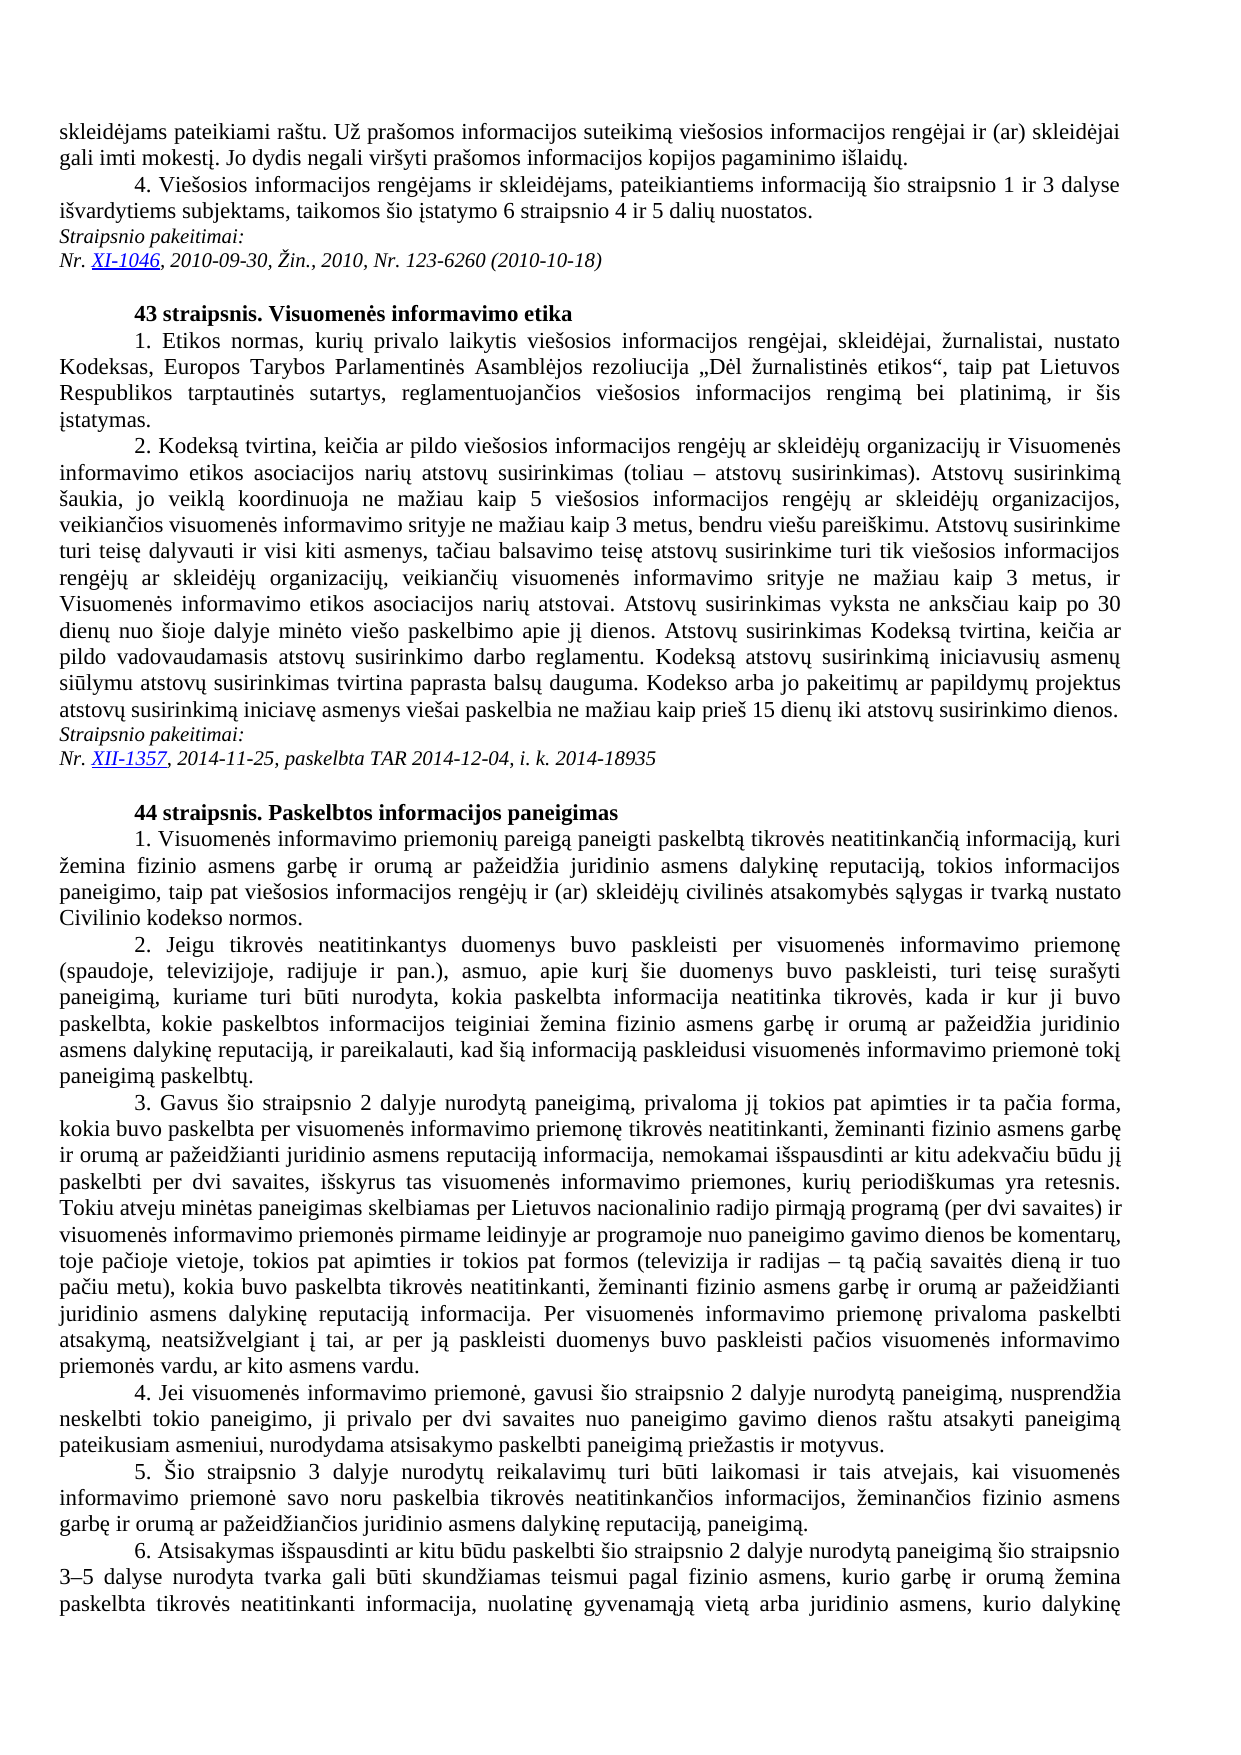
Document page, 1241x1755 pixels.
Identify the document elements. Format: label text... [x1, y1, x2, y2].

text 2. Jeigu tikrovės neatitinkantys duomenys buvo paskleisti per visuomenės informavimo priemonę (spaudoje, televizijoje, radijuje ir pan.), asmuo, apie kurį šie duomenys buvo paskleisti, turi teisę surašyti paneigimą, kuriame turi būti nurodyta, kokia paskelbta informacija neatitinka tikrovės, kada ir kur ji buvo paskelbta, kokie paskelbtos informacijos teiginiai žemina fizinio asmens garbę ir orumą ar pažeidžia juridinio asmens dalykinę reputaciją, ir pareikalauti, kad šią informaciją paskleidusi visuomenės informavimo priemonė tokį paneigimą paskelbtų. [59, 931, 1122, 1089]
text 6. Atsisakymas išspausdinti ar kitu būdu paskelbti šio straipsnio 2 dalyje nurodytą paneigimą šio straipsnio 3–5 dalyse nurodyta tvarka gali būti skundžiamas teismui pagal fizinio asmens, kurio garbę ir orumą žemina paskelbta tikrovės neatitinkanti informacija, nuolatinę gyvenamąją vietą arba juridinio asmens, kurio dalykinę [59, 1537, 1122, 1616]
text 1. Etikos normas, kurių privalo laikytis viešosios informacijos rengėjai, skleidėjai, žurnalistai, nustato Kodeksas, Europos Tarybos Parlamentinės Asamblėjos rezoliucija „Dėl žurnalistinės etikos“, taip pat Lietuvos Respublikos tarptautinės sutartys, reglamentuojančios viešosios informacijos rengimą bei platinimą, ir šis įstatymas. [59, 327, 1122, 432]
text 43 straipsnis. Visuomenės informavimo etika [59, 300, 1122, 327]
text 4. Jei visuomenės informavimo priemonė, gavusi šio straipsnio 2 dalyje nurodytą paneigimą, nusprendžia neskelbti tokio paneigimo, ji privalo per dvi savaites nuo paneigimo gavimo dienos raštu atsakyti paneigimą pateikusiam asmeniui, nurodydama atsisakymo paskelbti paneigimą priežastis ir motyvus. [59, 1379, 1122, 1458]
text 1. Visuomenės informavimo priemonių pareigą paneigti paskelbtą tikrovės neatitinkančią informaciją, kuri žemina fizinio asmens garbę ir orumą ar pažeidžia juridinio asmens dalykinę reputaciją, tokios informacijos paneigimo, taip pat viešosios informacijos rengėjų ir (ar) skleidėjų civilinės atsakomybės sąlygas ir tvarką nustato Civilinio kodekso normos. [59, 825, 1122, 931]
text Nr. XII-1357, 2014-11-25, paskelbta TAR 2014-12-04, i. k. 2014-18935 [59, 746, 1122, 770]
text Straipsnio pakeitimai: [59, 722, 1122, 746]
text 5. Šio straipsnio 3 dalyje nurodytų reikalavimų turi būti laikomasi ir tais atvejais, kai visuomenės informavimo priemonė savo noru paskelbia tikrovės neatitinkančios informacijos, žeminančios fizinio asmens garbę ir orumą ar pažeidžiančios juridinio asmens dalykinę reputaciją, paneigimą. [59, 1458, 1122, 1537]
text skleidėjams pateikiami raštu. Už prašomos informacijos suteikimą viešosios informacijos rengėjai ir (ar) skleidėjai gali imti mokestį. Jo dydis negali viršyti prašomos informacijos kopijos pagaminimo išlaidų. [59, 118, 1122, 171]
text Nr. XI-1046, 2010-09-30, Žin., 2010, Nr. 123-6260 (2010-10-18) [59, 248, 1122, 272]
text 2. Kodeksą tvirtina, keičia ar pildo viešosios informacijos rengėjų ar skleidėjų organizacijų ir Visuomenės informavimo etikos asociacijos narių atstovų susirinkimas (toliau – atstovų susirinkimas). Atstovų susirinkimą šaukia, jo veiklą koordinuoja ne mažiau kaip 5 viešosios informacijos rengėjų ar skleidėjų organizacijos, veikiančios visuomenės informavimo srityje ne mažiau kaip 3 metus, bendru viešu pareiškimu. Atstovų susirinkime turi teisę dalyvauti ir visi kiti asmenys, tačiau balsavimo teisę atstovų susirinkime turi tik viešosios informacijos rengėjų ar skleidėjų organizacijų, veikiančių visuomenės informavimo srityje ne mažiau kaip 3 metus, ir Visuomenės informavimo etikos asociacijos narių atstovai. Atstovų susirinkimas vyksta ne anksčiau kaip po 30 dienų nuo šioje dalyje minėto viešo paskelbimo apie jį dienos. Atstovų susirinkimas Kodeksą tvirtina, keičia ar pildo vadovaudamasis atstovų susirinkimo darbo reglamentu. Kodeksą atstovų susirinkimą iniciavusių asmenų siūlymu atstovų susirinkimas tvirtina paprasta balsų dauguma. Kodekso arba jo pakeitimų ar papildymų projektus atstovų susirinkimą iniciavę asmenys viešai paskelbia ne mažiau kaip prieš 15 dienų iki atstovų susirinkimo dienos. [59, 432, 1122, 722]
text 4. Viešosios informacijos rengėjams ir skleidėjams, pateikiantiems informaciją šio straipsnio 1 ir 3 dalyse išvardytiems subjektams, taikomos šio įstatymo 6 straipsnio 4 ir 5 dalių nuostatos. [59, 171, 1122, 223]
text 3. Gavus šio straipsnio 2 dalyje nurodytą paneigimą, privaloma jį tokios pat apimties ir ta pačia forma, kokia buvo paskelbta per visuomenės informavimo priemonę tikrovės neatitinkanti, žeminanti fizinio asmens garbę ir orumą ar pažeidžianti juridinio asmens reputaciją informacija, nemokamai išspausdinti ar kitu adekvačiu būdu jį paskelbti per dvi savaites, išskyrus tas visuomenės informavimo priemones, kurių periodiškumas yra retesnis. Tokiu atveju minėtas paneigimas skelbiamas per Lietuvos nacionalinio radijo pirmąją programą (per dvi savaites) ir visuomenės informavimo priemonės pirmame leidinyje ar programoje nuo paneigimo gavimo dienos be komentarų, toje pačioje vietoje, tokios pat apimties ir tokios pat formos (televizija ir radijas – tą pačią savaitės dieną ir tuo pačiu metu), kokia buvo paskelbta tikrovės neatitinkanti, žeminanti fizinio asmens garbę ir orumą ar pažeidžianti juridinio asmens dalykinę reputaciją informacija. Per visuomenės informavimo priemonę privaloma paskelbti atsakymą, neatsižvelgiant į tai, ar per ją paskleisti duomenys buvo paskleisti pačios visuomenės informavimo priemonės vardu, ar kito asmens vardu. [59, 1089, 1122, 1379]
text Straipsnio pakeitimai: [59, 223, 1122, 248]
text 44 straipsnis. Paskelbtos informacijos paneigimas [59, 799, 1122, 825]
